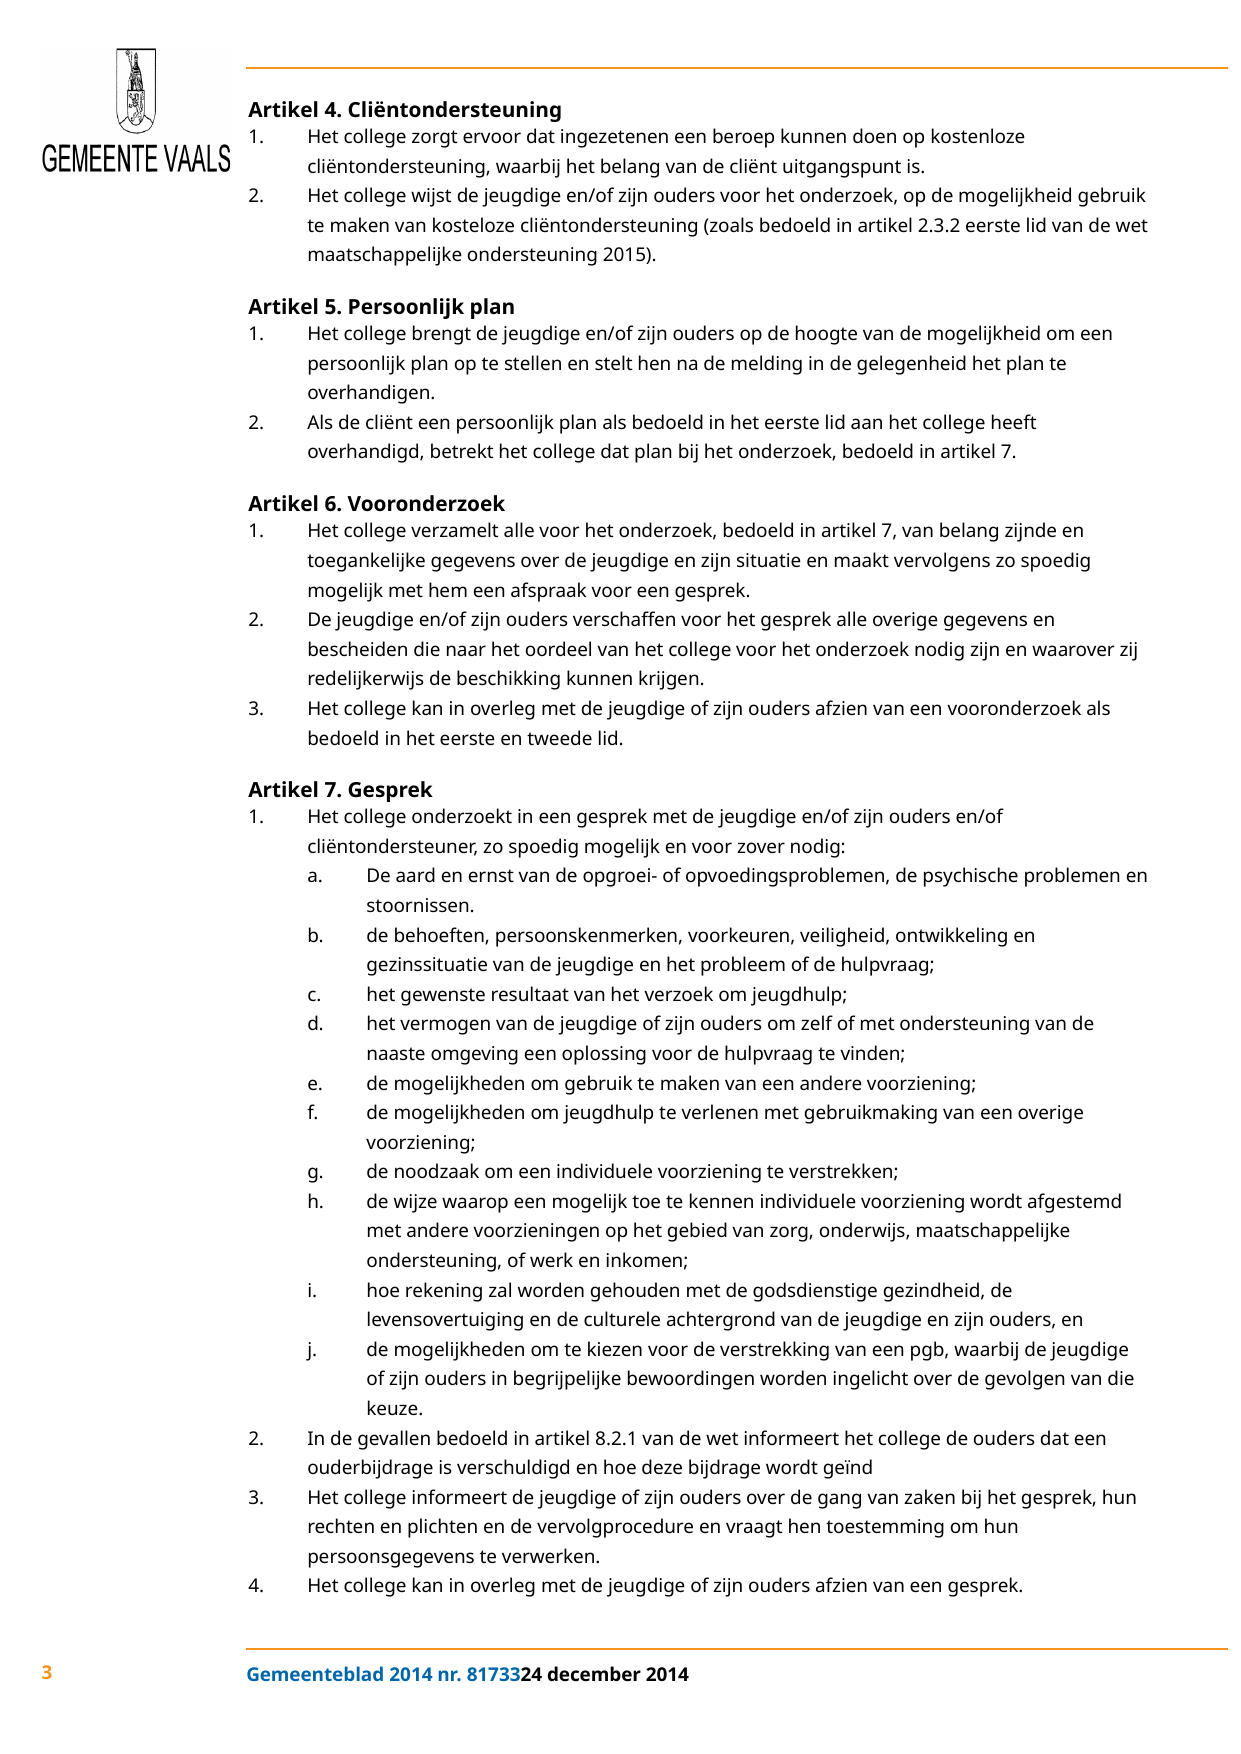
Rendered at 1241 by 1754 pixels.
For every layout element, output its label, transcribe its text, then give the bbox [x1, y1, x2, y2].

list Het college informeert de jeugdige of zijn ouders over de gang van zaken bij het gesprek, hun rechten en plichten en de vervolgprocedure en vraagt hen toestemming om hun persoonsgegevens te verwerken. [248, 1484, 1152, 1569]
list Het college kan in overleg met de jeugdige of zijn ouders afzien van een gesprek. [248, 1573, 1152, 1598]
list In de gevallen bedoeld in artikel 8.2.1 van de wet informeert het college de ouders dat een ouderbijdrage is verschuldigd en hoe deze bijdrage wordt geïnd [248, 1425, 1152, 1480]
text Artikel 5. Persoonlijk plan [248, 292, 1152, 320]
list Het college verzamelt alle voor het onderzoek, bedoeld in artikel 7, van belang zijnde en toegankelijke gegevens over de jeugdige en zijn situatie en maakt vervolgens zo spoedig mogelijk met hem een afspraak voor een gesprek. [248, 518, 1152, 602]
picture [41, 47, 231, 172]
list de behoeften, persoonskenmerken, voorkeuren, veiligheid, ontwikkeling en gezinssituatie van de jeugdige en het probleem of de hulpvraag; [307, 922, 1152, 977]
list Het college zorgt ervoor dat ingezetenen een beroep kunnen doen op kostenloze cliëntondersteuning, waarbij het belang van de cliënt uitgangspunt is. [248, 123, 1152, 178]
text Artikel 6. Vooronderzoek [248, 489, 1152, 518]
text Artikel 4. Cliëntondersteuning [248, 95, 1152, 123]
list Het college kan in overleg met de jeugdige of zijn ouders afzien van een vooronderzoek als bedoeld in het eerste en tweede lid. [248, 695, 1152, 750]
list de mogelijkheden om jeugdhulp te verlenen met gebruikmaking van een overige voorziening; [307, 1099, 1152, 1155]
list de noodzaak om een individuele voorziening te verstrekken; [307, 1158, 1152, 1184]
list de mogelijkheden om te kiezen voor de verstrekking van een pgb, waarbij de jeugdige of zijn ouders in begrijpelijke bewoordingen worden ingelicht over de gevolgen van die keuze. [307, 1336, 1152, 1421]
list Als de cliënt een persoonlijk plan als bedoeld in het eerste lid aan het college heeft overhandigd, betrekt het college dat plan bij het onderzoek, bedoeld in artikel 7. [248, 409, 1152, 464]
list hoe rekening zal worden gehouden met de godsdienstige gezindheid, de levensovertuiging en de culturele achtergrond van de jeugdige en zijn ouders, en [307, 1277, 1152, 1332]
list het gewenste resultaat van het verzoek om jeugdhulp; [307, 981, 1152, 1007]
text Artikel 7. Gesprek [248, 775, 1152, 803]
list Het college brengt de jeugdige en/of zijn ouders op de hoogte van de mogelijkheid om een persoonlijk plan op te stellen en stelt hen na de melding in de gelegenheid het plan te overhandigen. [248, 320, 1152, 405]
list de mogelijkheden om gebruik te maken van een andere voorziening; [307, 1070, 1152, 1096]
list Het college onderzoekt in een gesprek met de jeugdige en/of zijn ouders en/of cliëntondersteuner, zo spoedig mogelijk en voor zover nodig: [248, 803, 1152, 859]
list het vermogen van de jeugdige of zijn ouders om zelf of met ondersteuning van de naaste omgeving een oplossing voor de hulpvraag te vinden; [307, 1011, 1152, 1066]
list De aard en ernst van de opgroei- of opvoedingsproblemen, de psychische problemen en stoornissen. [307, 863, 1152, 918]
list Het college wijst de jeugdige en/of zijn ouders voor het onderzoek, op de mogelijkheid gebruik te maken van kosteloze cliëntondersteuning (zoals bedoeld in artikel 2.3.2 eerste lid van de wet maatschappelijke ondersteuning 2015). [248, 182, 1152, 267]
list De jeugdige en/of zijn ouders verschaffen voor het gesprek alle overige gegevens en bescheiden die naar het oordeel van het college voor het onderzoek nodig zijn en waarover zij redelijkerwijs de beschikking kunnen krijgen. [248, 606, 1152, 691]
list de wijze waarop een mogelijk toe te kennen individuele voorziening wordt afgestemd met andere voorzieningen op het gebied van zorg, onderwijs, maatschappelijke ondersteuning, of werk en inkomen; [307, 1188, 1152, 1273]
